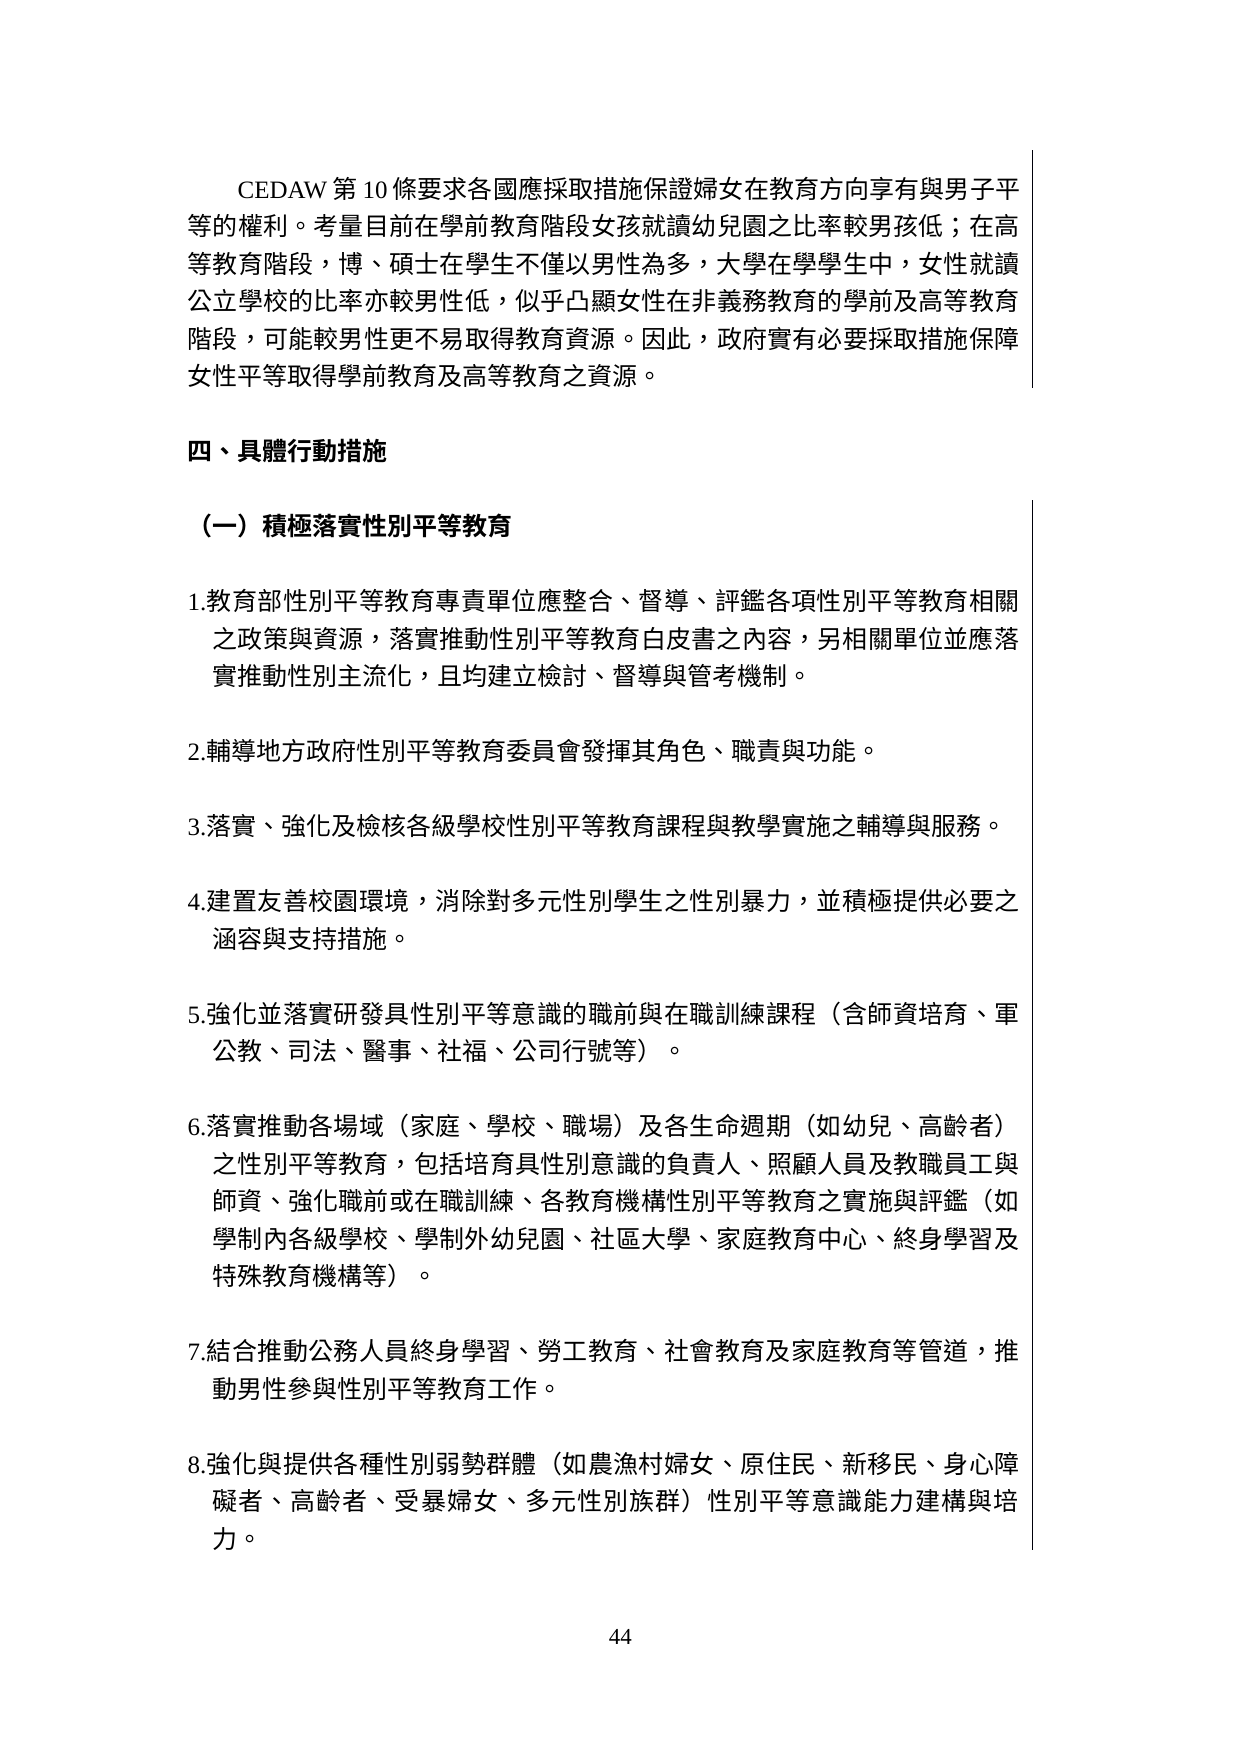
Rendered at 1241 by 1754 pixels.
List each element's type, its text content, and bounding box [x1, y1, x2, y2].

table_header （一）積極落實性別平等教育 [176, 500, 1032, 575]
table_cell 2.輔導地方政府性別平等教育委員會發揮其角色、職責與功能。 [176, 725, 1032, 800]
table_cell 4.建置友善校園環境，消除對多元性別學生之性別暴力，並積極提供必要之涵容與支持措施。 [176, 875, 1032, 987]
table_cell 7.結合推動公務人員終身學習、勞工教育、社會教育及家庭教育等管道，推動男性參與性別平等教育工作。 [176, 1325, 1032, 1437]
text 四、具體行動措施 [187, 425, 1053, 462]
table_cell 8.強化與提供各種性別弱勢群體（如農漁村婦女、原住民、新移民、身心障礙者、高齡者、受暴婦女、多元性別族群）性別平等意識能力建構與培力。 [176, 1438, 1032, 1550]
table_cell 6.落實推動各場域（家庭、學校、職場）及各生命週期（如幼兒、高齡者）之性別平等教育，包括培育具性別意識的負責人、照顧人員及教職員工與師資、強化職前或在職訓練、各教育機構性別平等教育之實施與評鑑（如學制內各級學校、學制外幼兒園、社區大學、家庭教育中心、終身學習及特殊教育機構等）。 [176, 1100, 1032, 1325]
table_cell 3.落實、強化及檢核各級學校性別平等教育課程與教學實施之輔導與服務。 [176, 800, 1032, 875]
table_cell 1.教育部性別平等教育專責單位應整合、督導、評鑑各項性別平等教育相關之政策與資源，落實推動性別平等教育白皮書之內容，另相關單位並應落實推動性別主流化，且均建立檢討、督導與管考機制。 [176, 575, 1032, 725]
table_cell 5.強化並落實研發具性別平等意識的職前與在職訓練課程（含師資培育、軍公教、司法、醫事、社福、公司行號等）。 [176, 988, 1032, 1100]
table_cell CEDAW第10條要求各國應採取措施保證婦女在教育方向享有與男子平等的權利。考量目前在學前教育階段女孩就讀幼兒園之比率較男孩低；在高等教育階段，博、碩士在學生不僅以男性為多，大學在學學生中，女性就讀公立學校的比率亦較男性低，似乎凸顯女性在非義務教育的學前及高等教育階段，可能較男性更不易取得教育資源。因此，政府實有必要採取措施保障女性平等取得學前教育及高等教育之資源。 [176, 150, 1032, 387]
